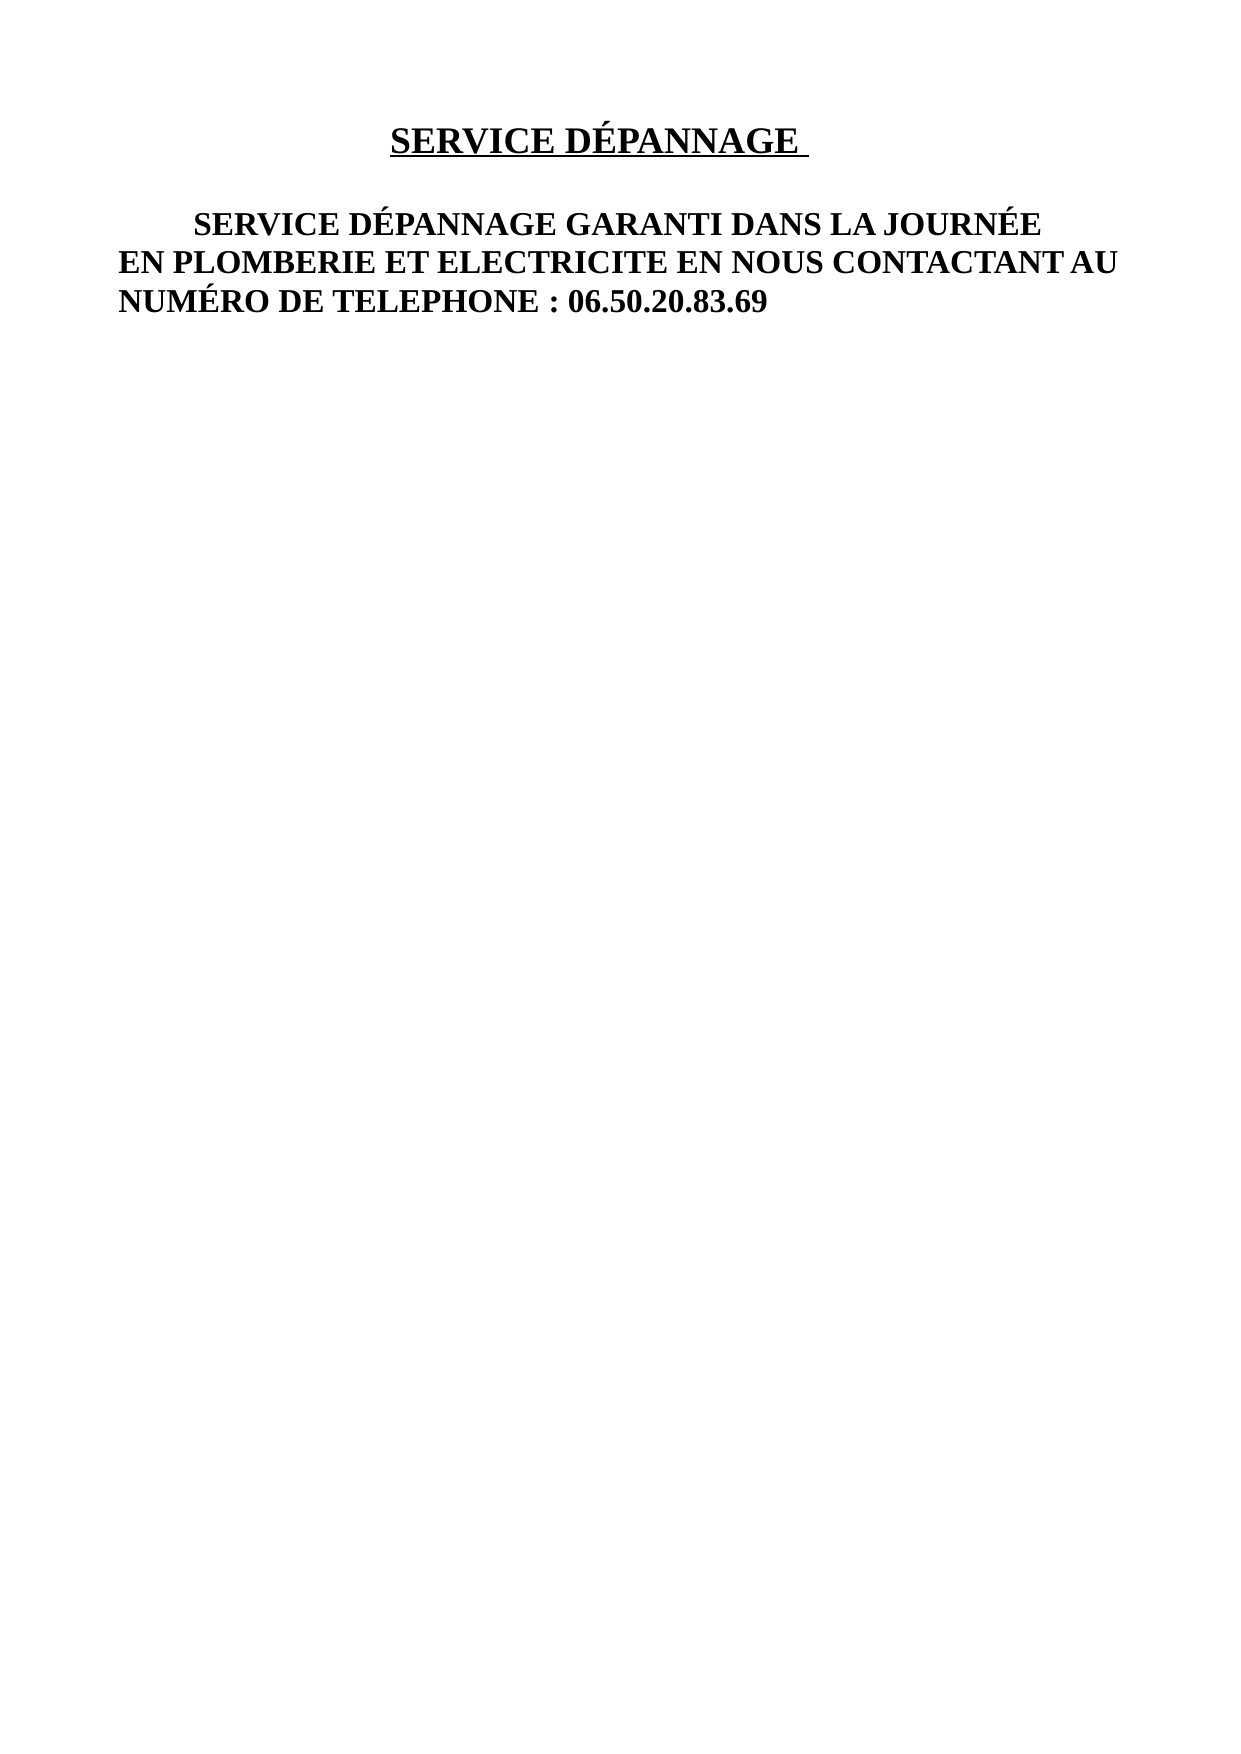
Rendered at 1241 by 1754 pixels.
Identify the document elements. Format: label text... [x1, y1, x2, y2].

text SERVICE DÉPANNAGE [118, 118, 1122, 161]
text SERVICE DÉPANNAGE GARANTI DANS LA JOURNÉE [118, 204, 1122, 243]
text EN PLOMBERIE ET ELECTRICITE EN NOUS CONTACTANT AU NUMÉRO DE TELEPHONE : 06.50.20.83.69 [118, 243, 1122, 319]
